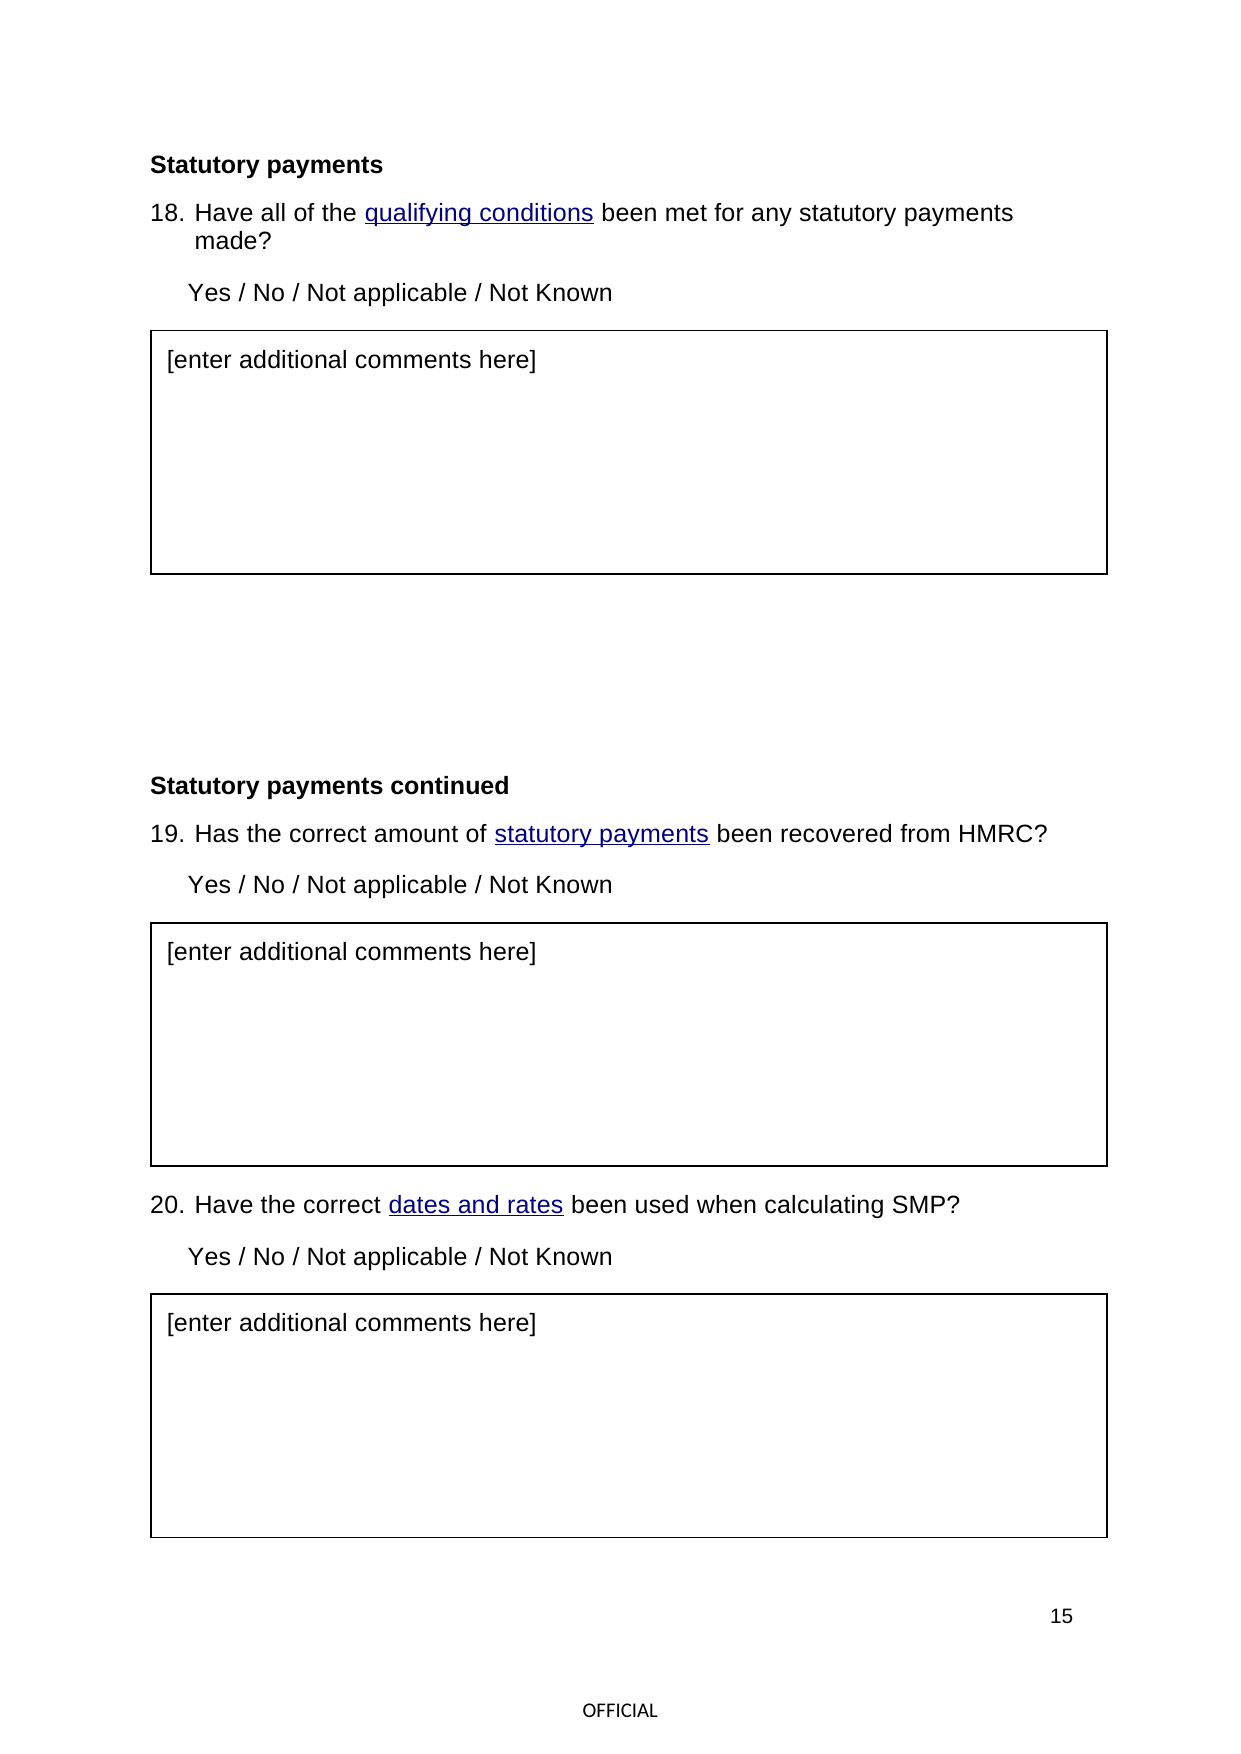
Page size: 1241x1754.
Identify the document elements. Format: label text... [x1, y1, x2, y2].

subtitle Yes / No / Not applicable / Not Known [187, 870, 1090, 899]
subtitle Have the correct dates and rates been used when calculating SMP? [150, 1190, 1090, 1218]
subtitle Statutory payments [150, 150, 1090, 179]
subtitle Have all of the qualifying conditions been met for any statutory payments made? [150, 197, 1090, 255]
text [enter additional comments here] [167, 345, 1087, 374]
subtitle Statutory payments continued [150, 771, 1090, 800]
text [enter additional comments here] [167, 937, 1087, 966]
text [enter additional comments here] [167, 1308, 1087, 1337]
subtitle Yes / No / Not applicable / Not Known [187, 278, 1090, 307]
subtitle Has the correct amount of statutory payments been recovered from HMRC? [150, 819, 1090, 847]
subtitle Yes / No / Not applicable / Not Known [187, 1241, 1090, 1270]
